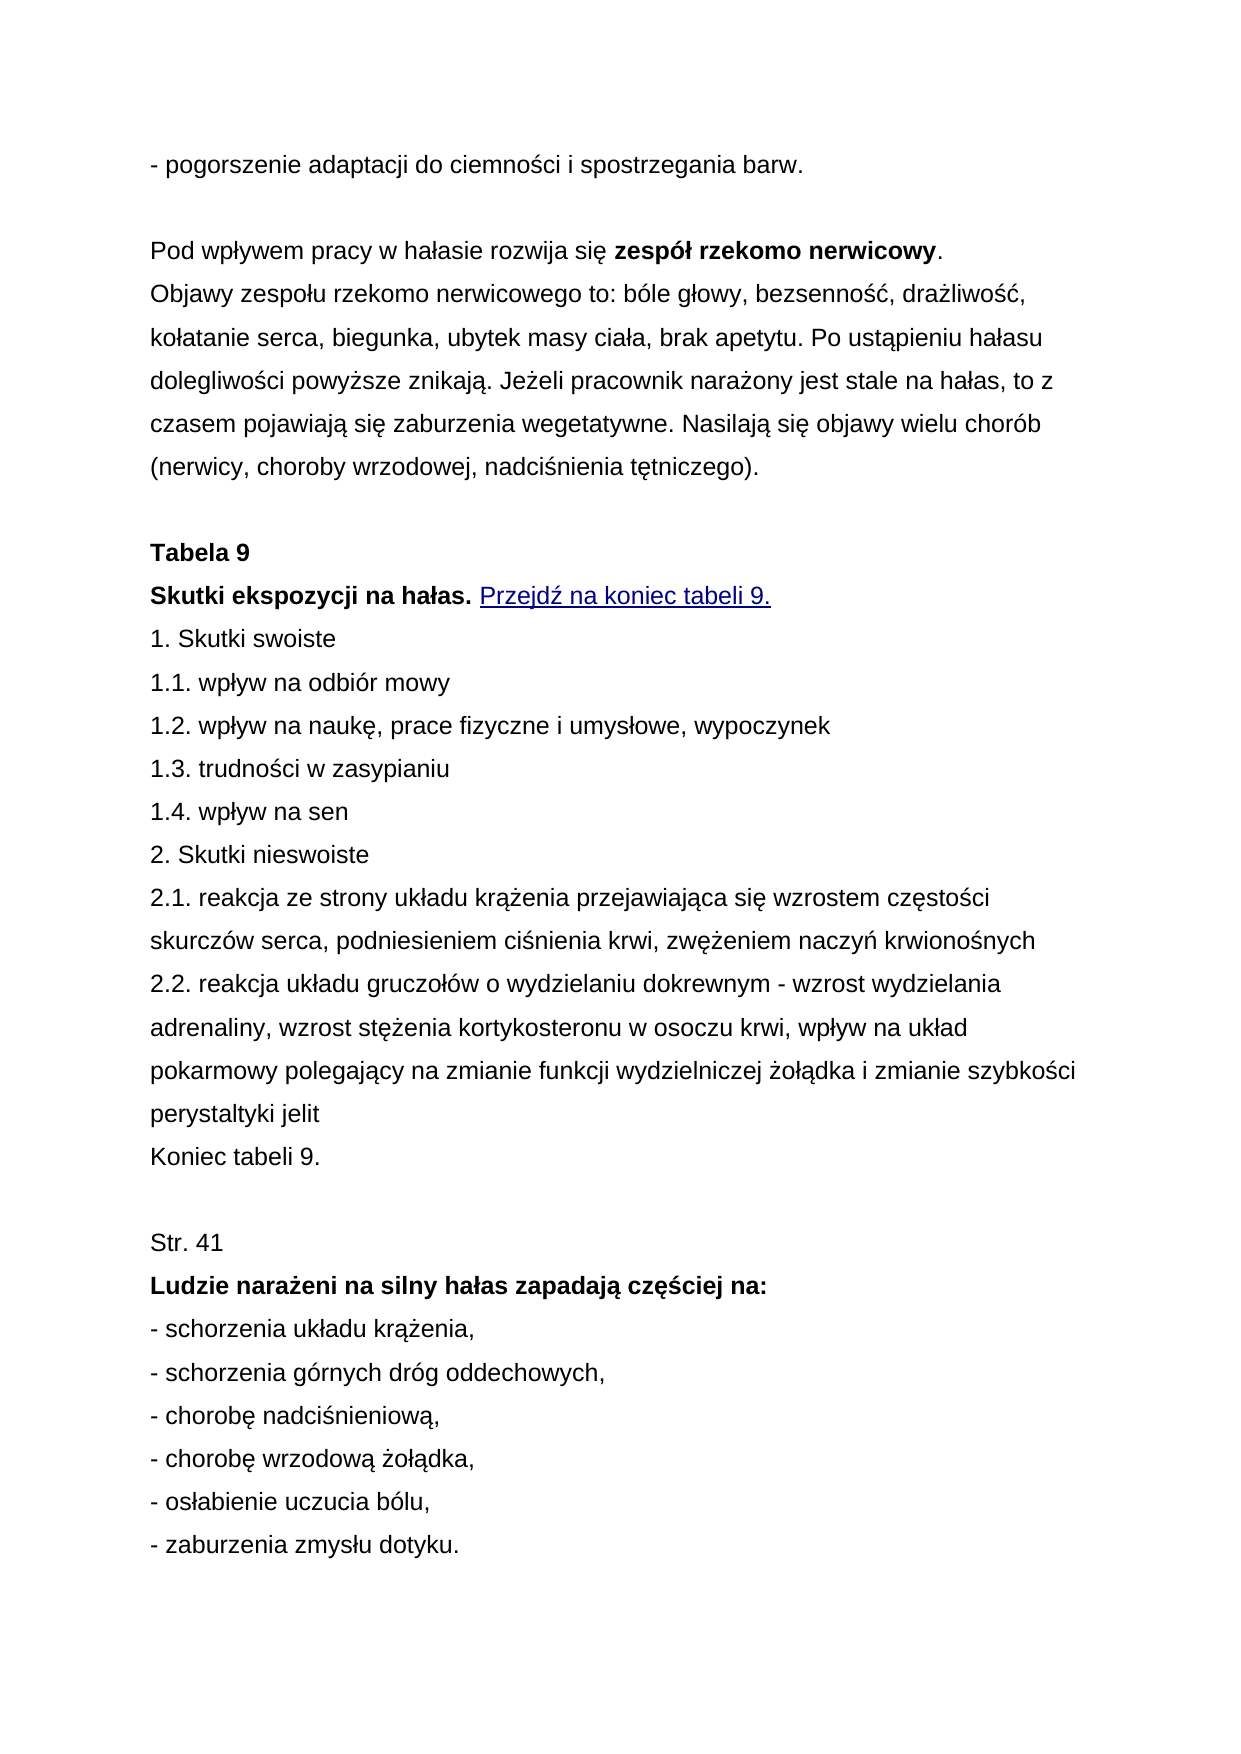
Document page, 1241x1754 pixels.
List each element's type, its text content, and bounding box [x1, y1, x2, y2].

text - chorobę nadciśnieniową, [150, 1401, 1090, 1429]
text Str. 41 [150, 1228, 1090, 1257]
text 2.2. reakcja układu gruczołów o wydzielaniu dokrewnym - wzrost wydzielania adrenaliny, wzrost stężenia kortykosteronu w osoczu krwi, wpływ na układ pokarmowy polegający na zmianie funkcji wydzielniczej żołądka i zmianie szybkości perystaltyki jelit [150, 969, 1090, 1127]
text 1.2. wpływ na naukę, prace fizyczne i umysłowe, wypoczynek [150, 711, 1090, 739]
text Ludzie narażeni na silny hałas zapadają częściej na: [150, 1271, 1090, 1300]
text - chorobę wrzodową żołądka, [150, 1444, 1090, 1472]
text Skutki ekspozycji na hałas. Przejdź na koniec tabeli 9. [150, 581, 1090, 610]
text - schorzenia układu krążenia, [150, 1314, 1090, 1343]
text 2. Skutki nieswoiste [150, 840, 1090, 869]
text 2.1. reakcja ze strony układu krążenia przejawiająca się wzrostem częstości skurczów serca, podniesieniem ciśnienia krwi, zwężeniem naczyń krwionośnych [150, 883, 1090, 955]
text - zaburzenia zmysłu dotyku. [150, 1530, 1090, 1559]
text 1.4. wpływ na sen [150, 797, 1090, 826]
text Koniec tabeli 9. [150, 1142, 1090, 1171]
text 1. Skutki swoiste [150, 624, 1090, 653]
text 1.1. wpływ na odbiór mowy [150, 667, 1090, 696]
text Objawy zespołu rzekomo nerwicowego to: bóle głowy, bezsenność, drażliwość, kołatanie serca, biegunka, ubytek masy ciała, brak apetytu. Po ustąpieniu hałasu dolegliwości powyższe znikają. Jeżeli pracownik narażony jest stale na hałas, to z czasem pojawiają się zaburzenia wegetatywne. Nasilają się objawy wielu chorób (nerwicy, choroby wrzodowej, nadciśnienia tętniczego). [150, 279, 1090, 481]
text - schorzenia górnych dróg oddechowych, [150, 1357, 1090, 1386]
text - osłabienie uczucia bólu, [150, 1487, 1090, 1516]
text - pogorszenie adaptacji do ciemności i spostrzegania barw. [150, 150, 1090, 179]
text 1.3. trudności w zasypianiu [150, 754, 1090, 782]
text Pod wpływem pracy w hałasie rozwija się zespół rzekomo nerwicowy. [150, 236, 1090, 265]
text Tabela 9 [150, 538, 1090, 567]
